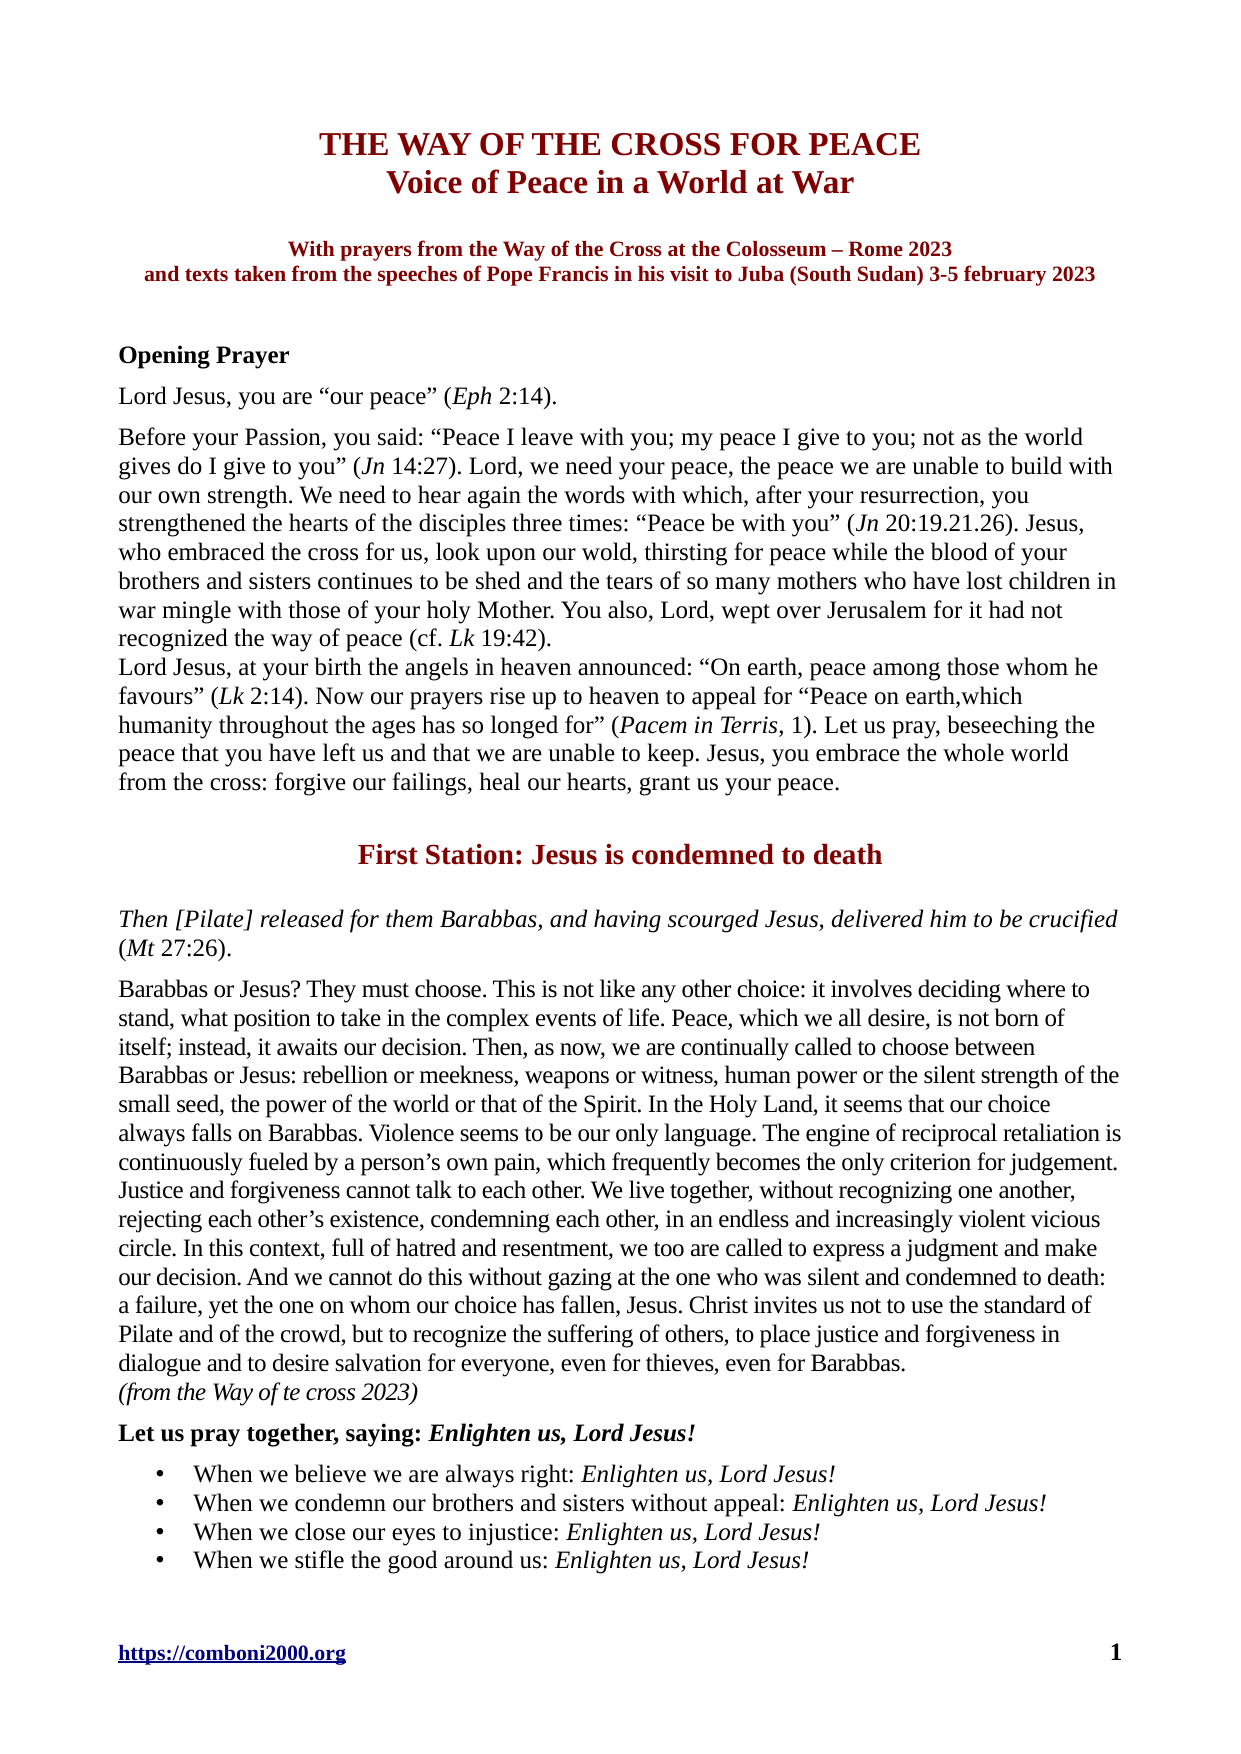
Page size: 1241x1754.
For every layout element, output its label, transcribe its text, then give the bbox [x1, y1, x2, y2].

text Barabbas or Jesus? They must choose. This is not like any other choice: it involves deciding where to stand, what position to take in the complex events of life. Peace, which we all desire, is not born of itself; instead, it awaits our decision. Then, as now, we are continually called to choose between Barabbas or Jesus: rebellion or meekness, weapons or witness, human power or the silent strength of the small seed, the power of the world or that of the Spirit. In the Holy Land, it seems that our choice always falls on Barabbas. Violence seems to be our only language. The engine of reciprocal retaliation is continuously fueled by a person’s own pain, which frequently becomes the only criterion for judgement. Justice and forgiveness cannot talk to each other. We live together, without recognizing one another, rejecting each other’s existence, condemning each other, in an endless and increasingly violent vicious circle. In this context, full of hatred and resentment, we too are called to express a judgment and make our decision. And we cannot do this without gazing at the one who was silent and condemned to death: a failure, yet the one on whom our choice has fallen, Jesus. Christ invites us not to use the standard of Pilate and of the crowd, but to recognize the suffering of others, to place justice and forgiveness in dialogue and to desire salvation for everyone, even for thieves, even for Barabbas. (from the Way of te cross 2023) [118, 974, 1122, 1406]
text Lord Jesus, you are “our peace” (Eph 2:14). [118, 381, 1122, 410]
text First Station: Jesus is condemned to death [118, 837, 1122, 904]
text Let us pray together, saying: Enlighten us, Lord Jesus! [118, 1418, 1122, 1447]
list When we condemn our brothers and sisters without appeal: Enlighten us, Lord Jesus! [156, 1488, 1122, 1517]
list When we close our eyes to injustice: Enlighten us, Lord Jesus! [156, 1517, 1122, 1546]
text Before your Passion, you said: “Peace I leave with you; my peace I give to you; not as the world gives do I give to you” (Jn 14:27). Lord, we need your peace, the peace we are unable to build with our own strength. We need to hear again the words with which, after your resurrection, you strengthened the hearts of the disciples three times: “Peace be with you” (Jn 20:19.21.26). Jesus, who embraced the cross for us, look upon our wold, thirsting for peace while the blood of your brothers and sisters continues to be shed and the tears of so many mothers who have lost children in war mingle with those of your holy Mother. You also, Lord, wept over Jerusalem for it had not recognized the way of peace (cf. Lk 19:42). Lord Jesus, at your birth the angels in heaven announced: “On earth, peace among those whom he favours” (Lk 2:14). Now our prayers rise up to heaven to appeal for “Peace on earth,which humanity throughout the ages has so longed for” (Pacem in Terris, 1). Let us pray, beseeching the peace that you have left us and that we are unable to keep. Jesus, you embrace the whole world from the cross: forgive our failings, heal our hearts, grant us your peace. [118, 422, 1122, 796]
text With prayers from the Way of the Cross at the Colosseum – Rome 2023 and texts taken from the speeches of Pope Francis in his visit to Juba (South Sudan) 3-5 february 2023 [118, 236, 1122, 287]
text Opening Prayer [118, 340, 1122, 368]
list When we stifle the good around us: Enlighten us, Lord Jesus! [156, 1546, 1122, 1574]
text THE WAY OF THE CROSS FOR PEACE Voice of Peace in a World at War [118, 124, 1122, 201]
text Then [Pilate] released for them Barabbas, and having scourged Jesus, delivered him to be crucified (Mt 27:26). [118, 904, 1122, 962]
list When we believe we are always right: Enlighten us, Lord Jesus! [156, 1459, 1122, 1488]
